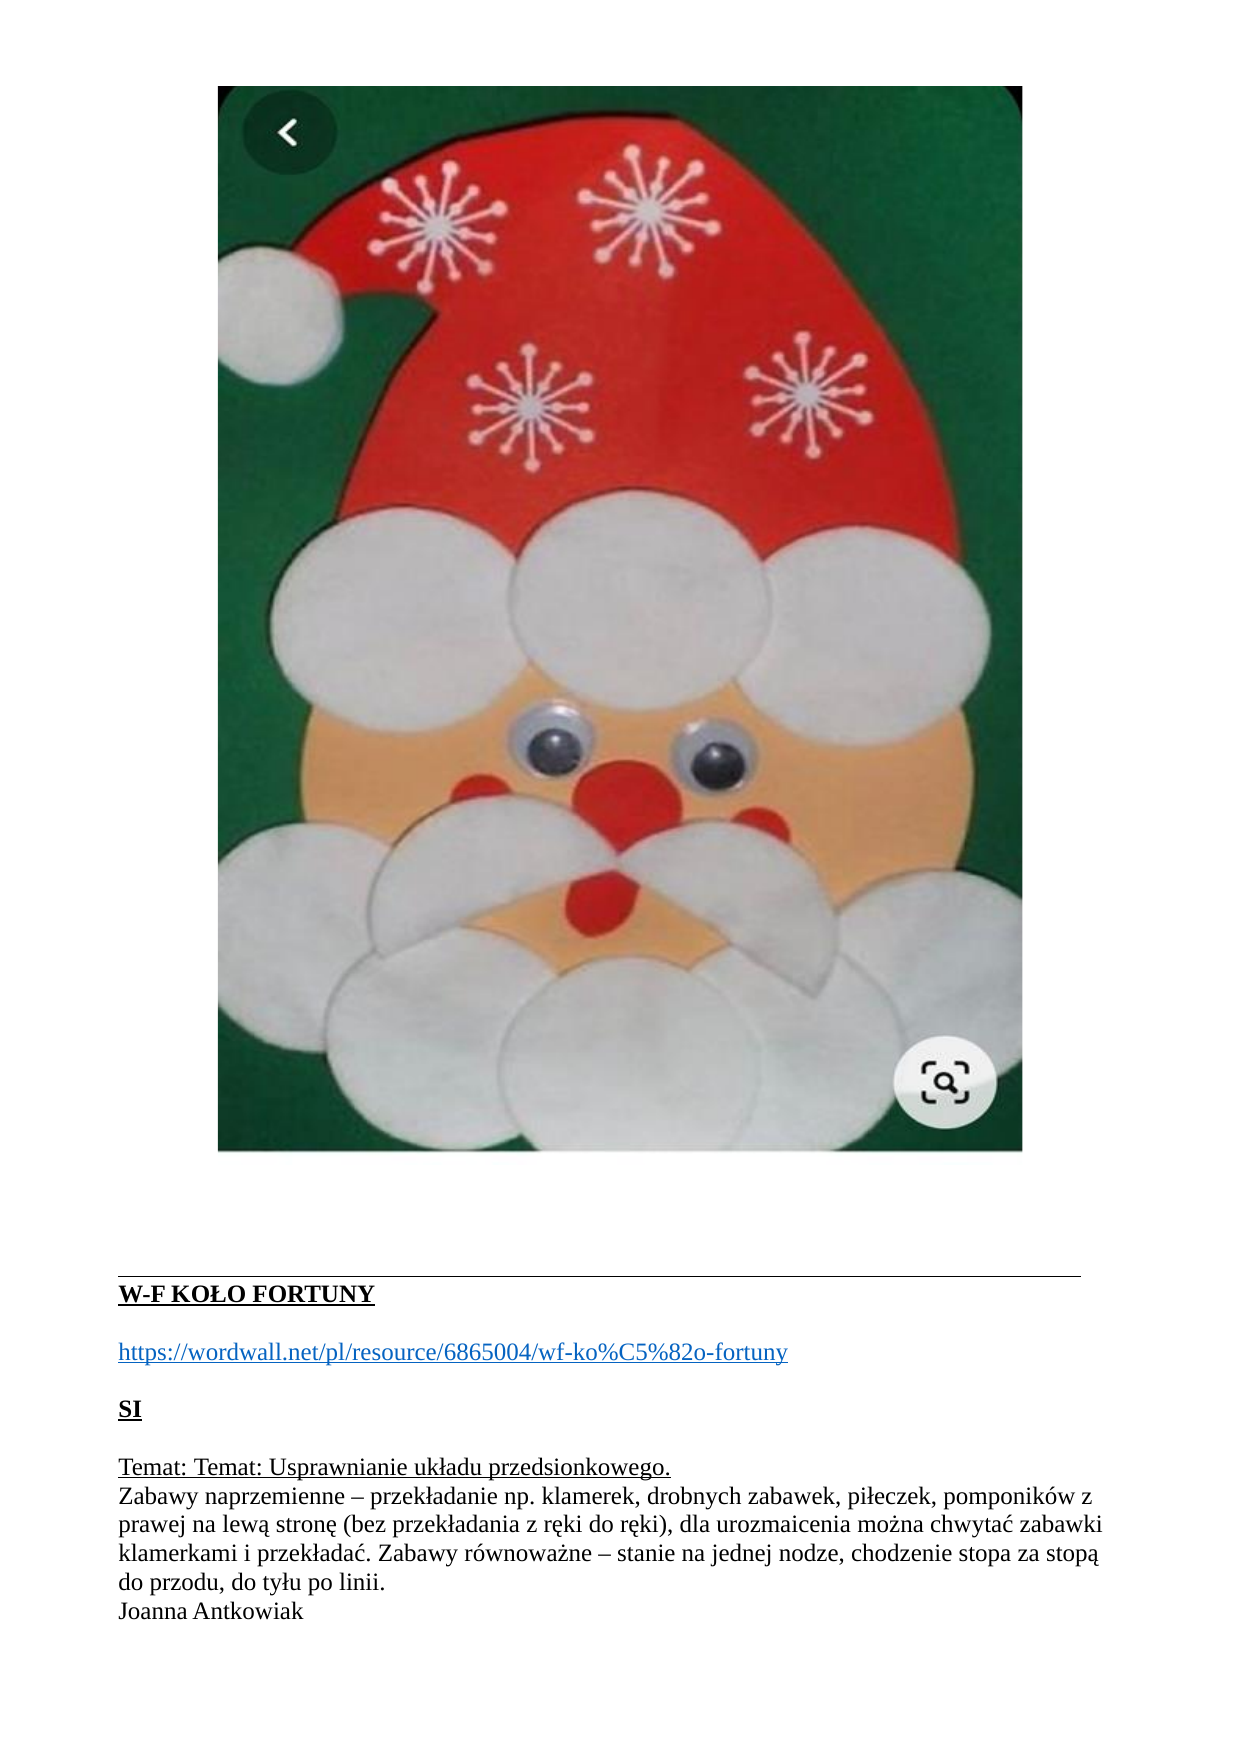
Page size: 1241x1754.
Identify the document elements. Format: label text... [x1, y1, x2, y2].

text W-F KOŁO FORTUNY [118, 1279, 1122, 1308]
text https://wordwall.net/pl/resource/6865004/wf-ko%C5%82o-fortuny [118, 1337, 1122, 1366]
text SI [118, 1394, 1122, 1423]
text Temat: Temat: Usprawnianie układu przedsionkowego. [118, 1452, 1122, 1481]
text Joanna Antkowiak [118, 1596, 1122, 1624]
picture [217, 86, 1023, 1165]
text Zabawy naprzemienne – przekładanie np. klamerek, drobnych zabawek, piłeczek, pomponików z prawej na lewą stronę (bez przekładania z ręki do ręki), dla urozmaicenia można chwytać zabawki klamerkami i przekładać. Zabawy równoważne – stanie na jednej nodze, chodzenie stopa za stopą do przodu, do tyłu po linii. [118, 1481, 1122, 1596]
